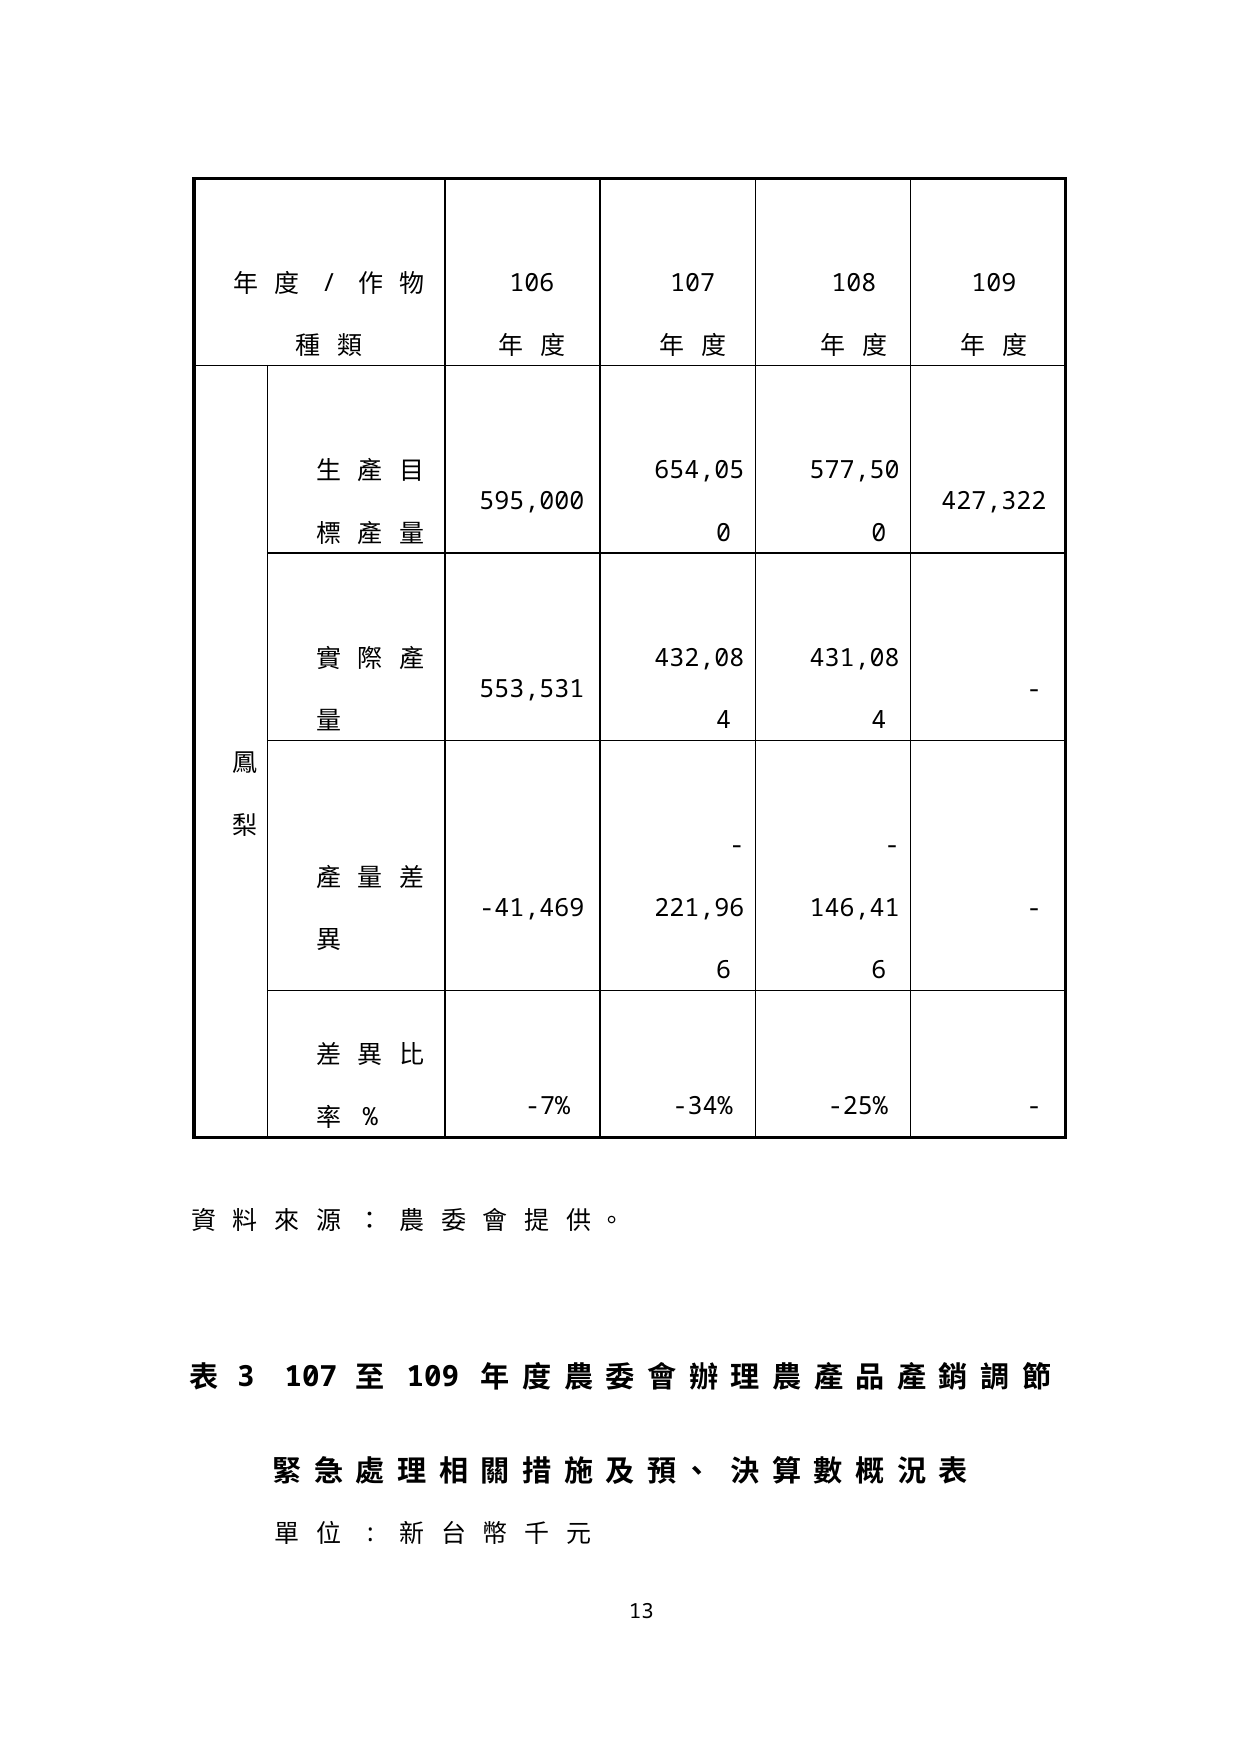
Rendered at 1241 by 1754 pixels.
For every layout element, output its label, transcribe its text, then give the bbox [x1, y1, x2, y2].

table_cell 427,322 [911, 366, 1064, 552]
table_cell 差異比率% [268, 991, 444, 1136]
table_cell -146,416 [756, 741, 910, 990]
table_cell 鳳梨 [196, 366, 267, 1136]
table_cell -41,469 [446, 741, 599, 990]
table_cell 654,050 [601, 366, 755, 552]
table_header 106年度 [446, 180, 599, 365]
table_cell 實際產量 [268, 554, 444, 740]
table_cell - [911, 991, 1064, 1136]
table_header 年度/作物種類 [196, 180, 444, 365]
table_cell -25% [756, 991, 910, 1136]
table_cell -7% [446, 991, 599, 1136]
table_cell -34% [601, 991, 755, 1136]
table_cell -221,966 [601, 741, 755, 990]
table_cell 431,084 [756, 554, 910, 740]
text 表3 107至109年度農委會辦理農產品產銷調節緊急處理相關措施及預、決算數概況表 單位:新台幣千元 [183, 1302, 1058, 1552]
table_header 108年度 [756, 180, 910, 365]
table_header 109年度 [911, 180, 1064, 365]
table_cell 生產目標產量 [268, 366, 444, 552]
table_cell 432,084 [601, 554, 755, 740]
table_cell 577,500 [756, 366, 910, 552]
table_cell 553,531 [446, 554, 599, 740]
table_cell - [911, 741, 1064, 990]
table_header 107年度 [601, 180, 755, 365]
table_cell 595,000 [446, 366, 599, 552]
table_cell - [911, 554, 1064, 740]
text 資料來源：農委會提供。 [183, 1177, 1058, 1240]
table_cell 產量差異 [268, 741, 444, 990]
